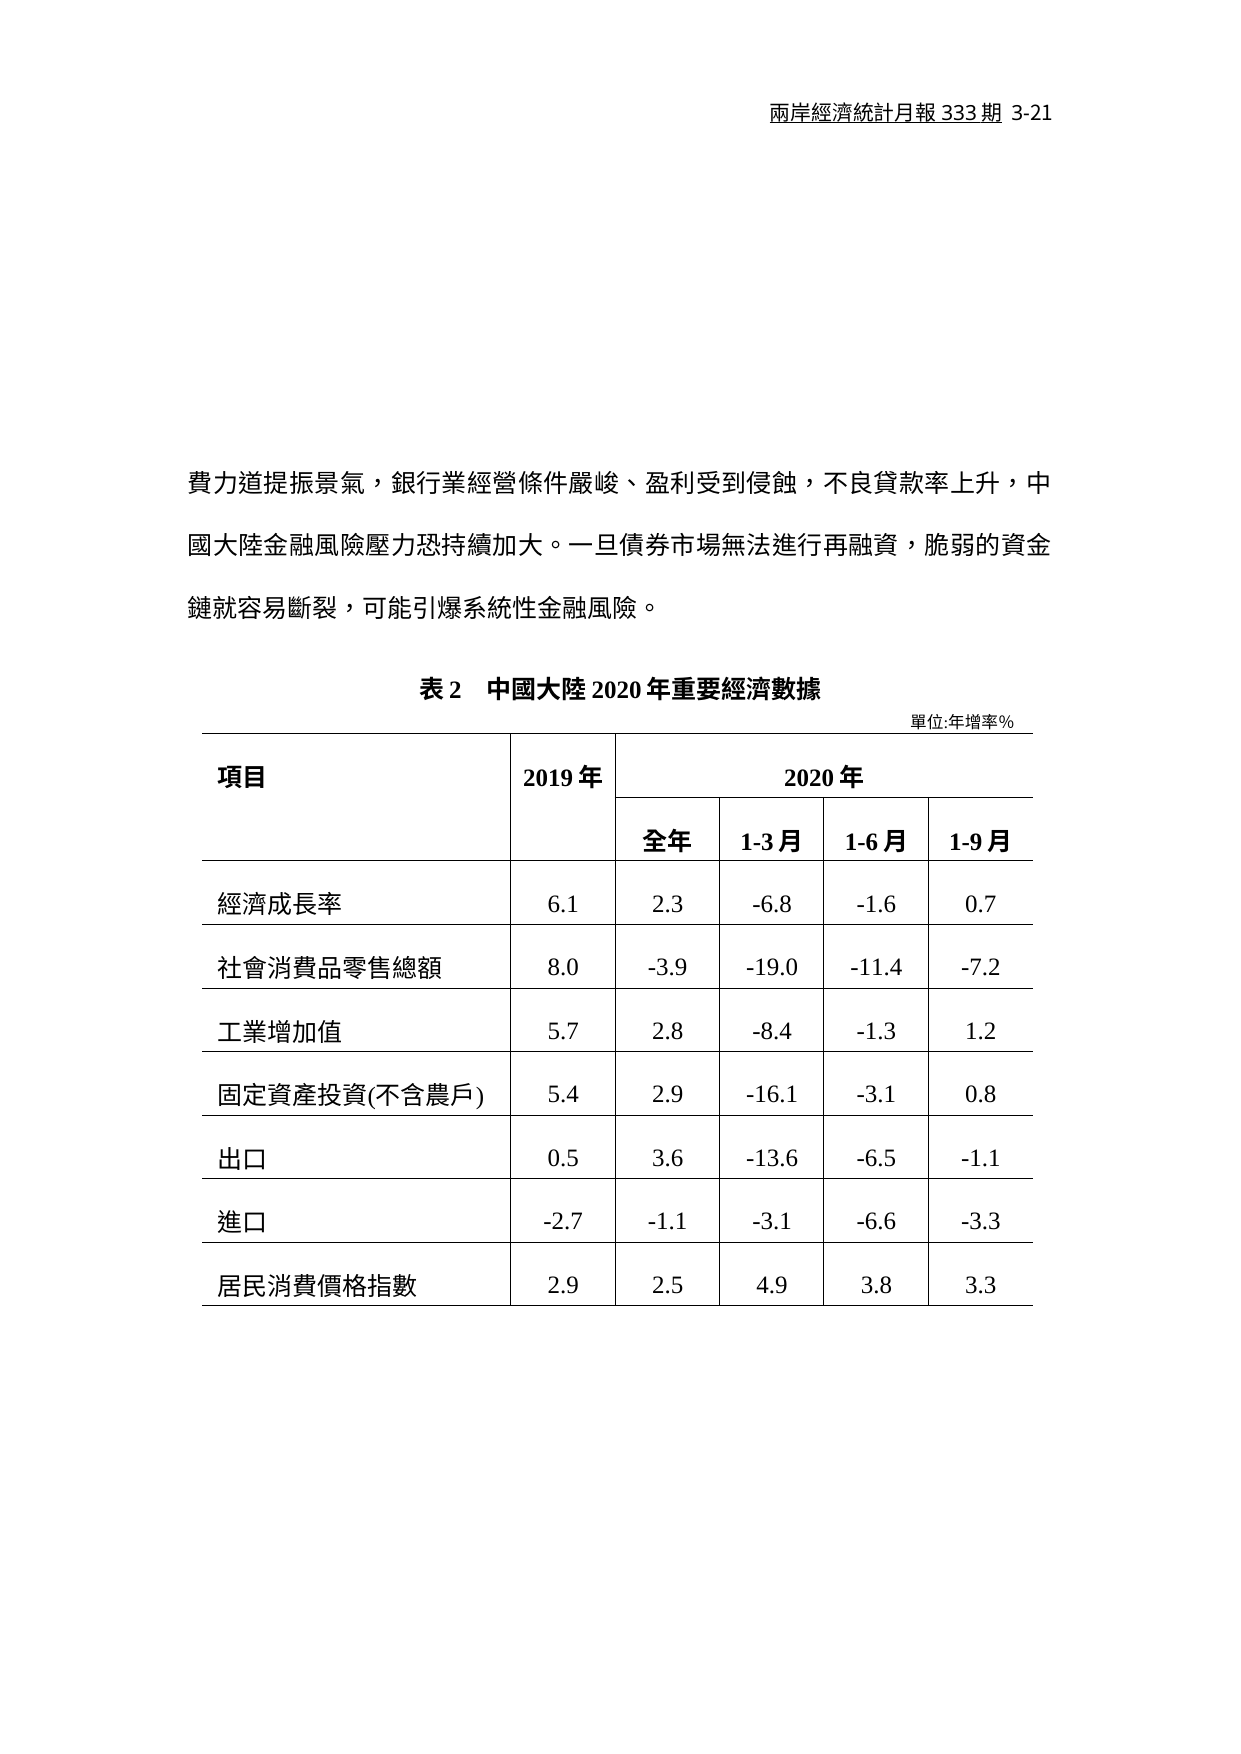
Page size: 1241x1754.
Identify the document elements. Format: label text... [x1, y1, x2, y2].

table_cell 進口 [202, 1179, 510, 1242]
table_cell 6.1 [511, 861, 615, 924]
table_cell -2.7 [511, 1179, 615, 1242]
table_cell 固定資產投資(不含農戶) [202, 1052, 510, 1114]
table_header 2020年 [616, 734, 1033, 797]
table_cell -8.4 [720, 989, 823, 1051]
table_cell 工業增加值 [202, 989, 510, 1051]
table_header 2019年 [511, 734, 615, 860]
table_cell 3.3 [929, 1243, 1033, 1305]
table_cell 0.8 [929, 1052, 1033, 1114]
table_cell 5.7 [511, 989, 615, 1051]
table_cell 1.2 [929, 989, 1033, 1051]
table_header 項目 [202, 734, 510, 860]
table_cell 4.9 [720, 1243, 823, 1305]
table_cell 全年 [616, 798, 719, 860]
table_cell -6.5 [824, 1116, 928, 1178]
table_cell -1.1 [616, 1179, 719, 1242]
table_cell -1.3 [824, 989, 928, 1051]
table_cell -19.0 [720, 925, 823, 987]
table_cell 1-6月 [824, 798, 928, 860]
table_cell 2.9 [511, 1243, 615, 1305]
table_cell 經濟成長率 [202, 861, 510, 924]
table_cell 社會消費品零售總額 [202, 925, 510, 987]
table_cell -1.1 [929, 1116, 1033, 1178]
table_cell -6.6 [824, 1179, 928, 1242]
table_cell 0.7 [929, 861, 1033, 924]
table_cell 3.6 [616, 1116, 719, 1178]
text 費力道提振景氣，銀行業經營條件嚴峻、盈利受到侵蝕，不良貸款率上升，中國大陸金融風險壓力恐持續加大。一旦債券市場無法進行再融資，脆弱的資金鏈就容易斷裂，可能引爆系統性金融風險。 [187, 439, 1053, 627]
table_cell -16.1 [720, 1052, 823, 1114]
table_cell -11.4 [824, 925, 928, 987]
table_cell 出口 [202, 1116, 510, 1178]
table_cell 2.8 [616, 989, 719, 1051]
table_cell 5.4 [511, 1052, 615, 1114]
table_cell -3.9 [616, 925, 719, 987]
table_cell 1-3月 [720, 798, 823, 860]
table_cell -3.1 [720, 1179, 823, 1242]
table_cell 0.5 [511, 1116, 615, 1178]
table_cell -1.6 [824, 861, 928, 924]
table_cell -3.3 [929, 1179, 1033, 1242]
text 表2 中國大陸2020年重要經濟數據 [187, 646, 1053, 708]
table_cell 居民消費價格指數 [202, 1243, 510, 1305]
table_cell 2.9 [616, 1052, 719, 1114]
table_cell -7.2 [929, 925, 1033, 987]
table_cell -6.8 [720, 861, 823, 924]
table_cell 2.3 [616, 861, 719, 924]
text 單位:年增率％ [187, 708, 1014, 733]
table_cell 1-9月 [929, 798, 1033, 860]
table_cell 3.8 [824, 1243, 928, 1305]
table_cell -3.1 [824, 1052, 928, 1114]
table_cell 8.0 [511, 925, 615, 987]
table_cell 2.5 [616, 1243, 719, 1305]
table_cell -13.6 [720, 1116, 823, 1178]
